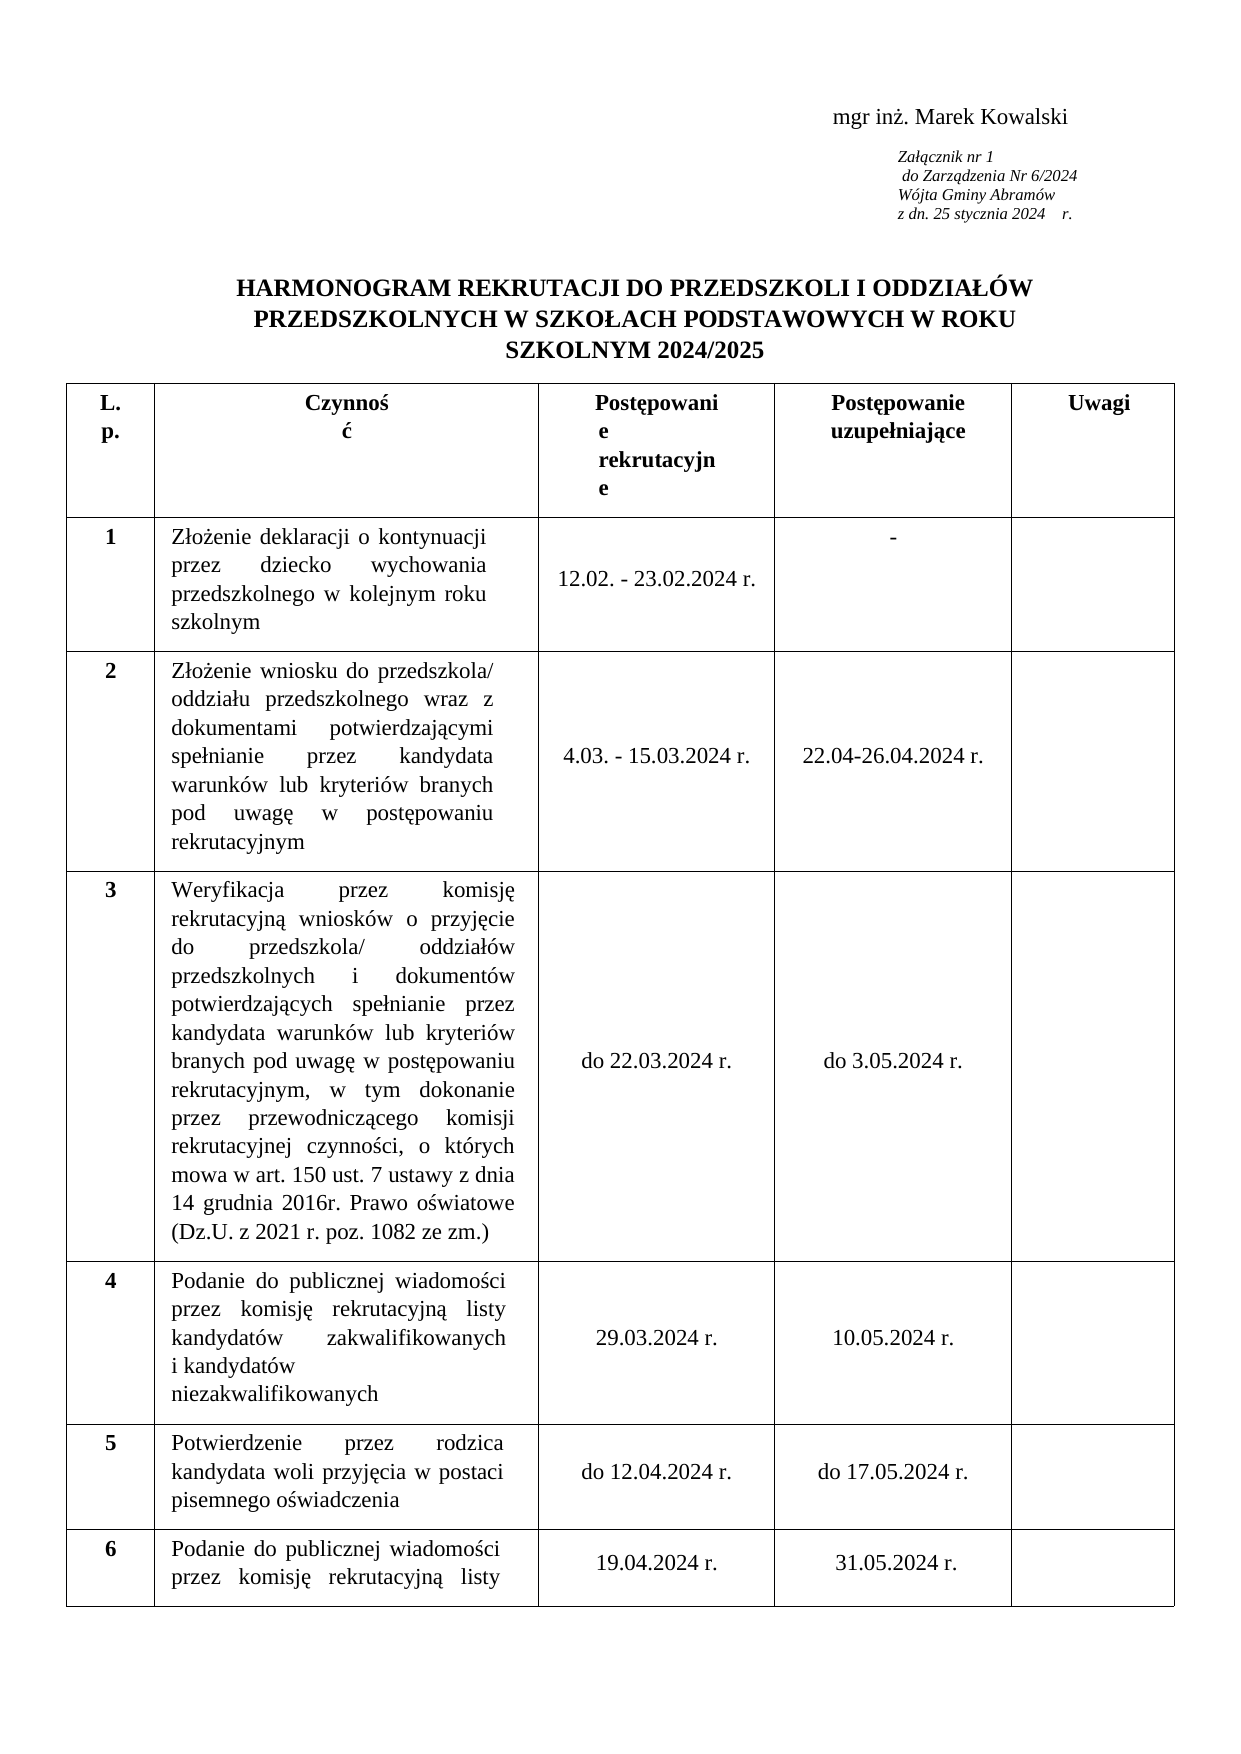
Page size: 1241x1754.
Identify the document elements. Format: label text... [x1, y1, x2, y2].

text HARMONOGRAM REKRUTACJI DO PRZEDSZKOLI I ODDZIAŁÓW PRZEDSZKOLNYCH W SZKOŁACH PODSTAWOWYCH W ROKU SZKOLNYM 2024/2025 [230, 273, 1039, 364]
text do Zarządzenia Nr 6/2024 [898, 166, 1093, 185]
text mgr inż. Marek Kowalski [808, 103, 1093, 130]
table_cell [1012, 652, 1174, 871]
table_cell 2 [67, 652, 154, 871]
table_cell 6 [67, 1530, 154, 1606]
table_cell 1 [67, 518, 154, 651]
text Wójta Gminy Abramów [898, 185, 1093, 204]
table_cell 10.05.2024 r. [775, 1262, 1011, 1423]
table_cell 5 [67, 1425, 154, 1529]
table_cell [1012, 1530, 1174, 1606]
table_cell 29.03.2024 r. [539, 1262, 774, 1423]
table_header Uwagi [1012, 384, 1174, 517]
table_header L.p. [67, 384, 154, 517]
table_cell [1012, 872, 1174, 1261]
table_cell 19.04.2024 r. [539, 1530, 774, 1606]
table_cell Złożenie wniosku do przedszkola/ oddziału przedszkolnego wraz z dokumentami potwierdzającymi spełnianie przez kandydata warunków lub kryteriów branych pod uwagę w postępowaniu rekrutacyjnym [155, 652, 538, 871]
table_cell 12.02. - 23.02.2024 r. [539, 518, 774, 651]
table_cell do 22.03.2024 r. [539, 872, 774, 1261]
table_cell [1012, 1262, 1174, 1423]
table_header Postępowanie uzupełniające [775, 384, 1011, 517]
table_cell [1012, 1425, 1174, 1529]
table_cell 4 [67, 1262, 154, 1423]
text z dn. 25 stycznia 2024 r. [898, 204, 1093, 223]
table_cell 31.05.2024 r. [775, 1530, 1011, 1606]
table_cell do 3.05.2024 r. [775, 872, 1011, 1261]
table_cell Podanie do publicznej wiadomości przez komisję rekrutacyjną listy kandydatów zakwalifikowanych i kandydatów niezakwalifikowanych [155, 1262, 538, 1423]
table_cell [1012, 518, 1174, 651]
table_cell do 12.04.2024 r. [539, 1425, 774, 1529]
table_cell Weryfikacja przez komisję rekrutacyjną wniosków o przyjęcie do przedszkola/ oddziałów przedszkolnych i dokumentów potwierdzających spełnianie przez kandydata warunków lub kryteriów branych pod uwagę w postępowaniu rekrutacyjnym, w tym dokonanie przez przewodniczącego komisji rekrutacyjnej czynności, o których mowa w art. 150 ust. 7 ustawy z dnia 14 grudnia 2016r. Prawo oświatowe (Dz.U. z 2021 r. poz. 1082 ze zm.) [155, 872, 538, 1261]
table_cell - [775, 518, 1011, 651]
table_cell 4.03. - 15.03.2024 r. [539, 652, 774, 871]
table_cell do 17.05.2024 r. [775, 1425, 1011, 1529]
table_header Czynność [155, 384, 538, 517]
text Załącznik nr 1 [898, 146, 1093, 166]
table_header Postępowanie rekrutacyjne [539, 384, 774, 517]
table_cell 3 [67, 872, 154, 1261]
table_cell Podanie do publicznej wiadomości przez komisję rekrutacyjną listy [155, 1530, 538, 1606]
table_cell Złożenie deklaracji o kontynuacji przez dziecko wychowania przedszkolnego w kolejnym roku szkolnym [155, 518, 538, 651]
table_cell 22.04-26.04.2024 r. [775, 652, 1011, 871]
table_cell Potwierdzenie przez rodzica kandydata woli przyjęcia w postaci pisemnego oświadczenia [155, 1425, 538, 1529]
